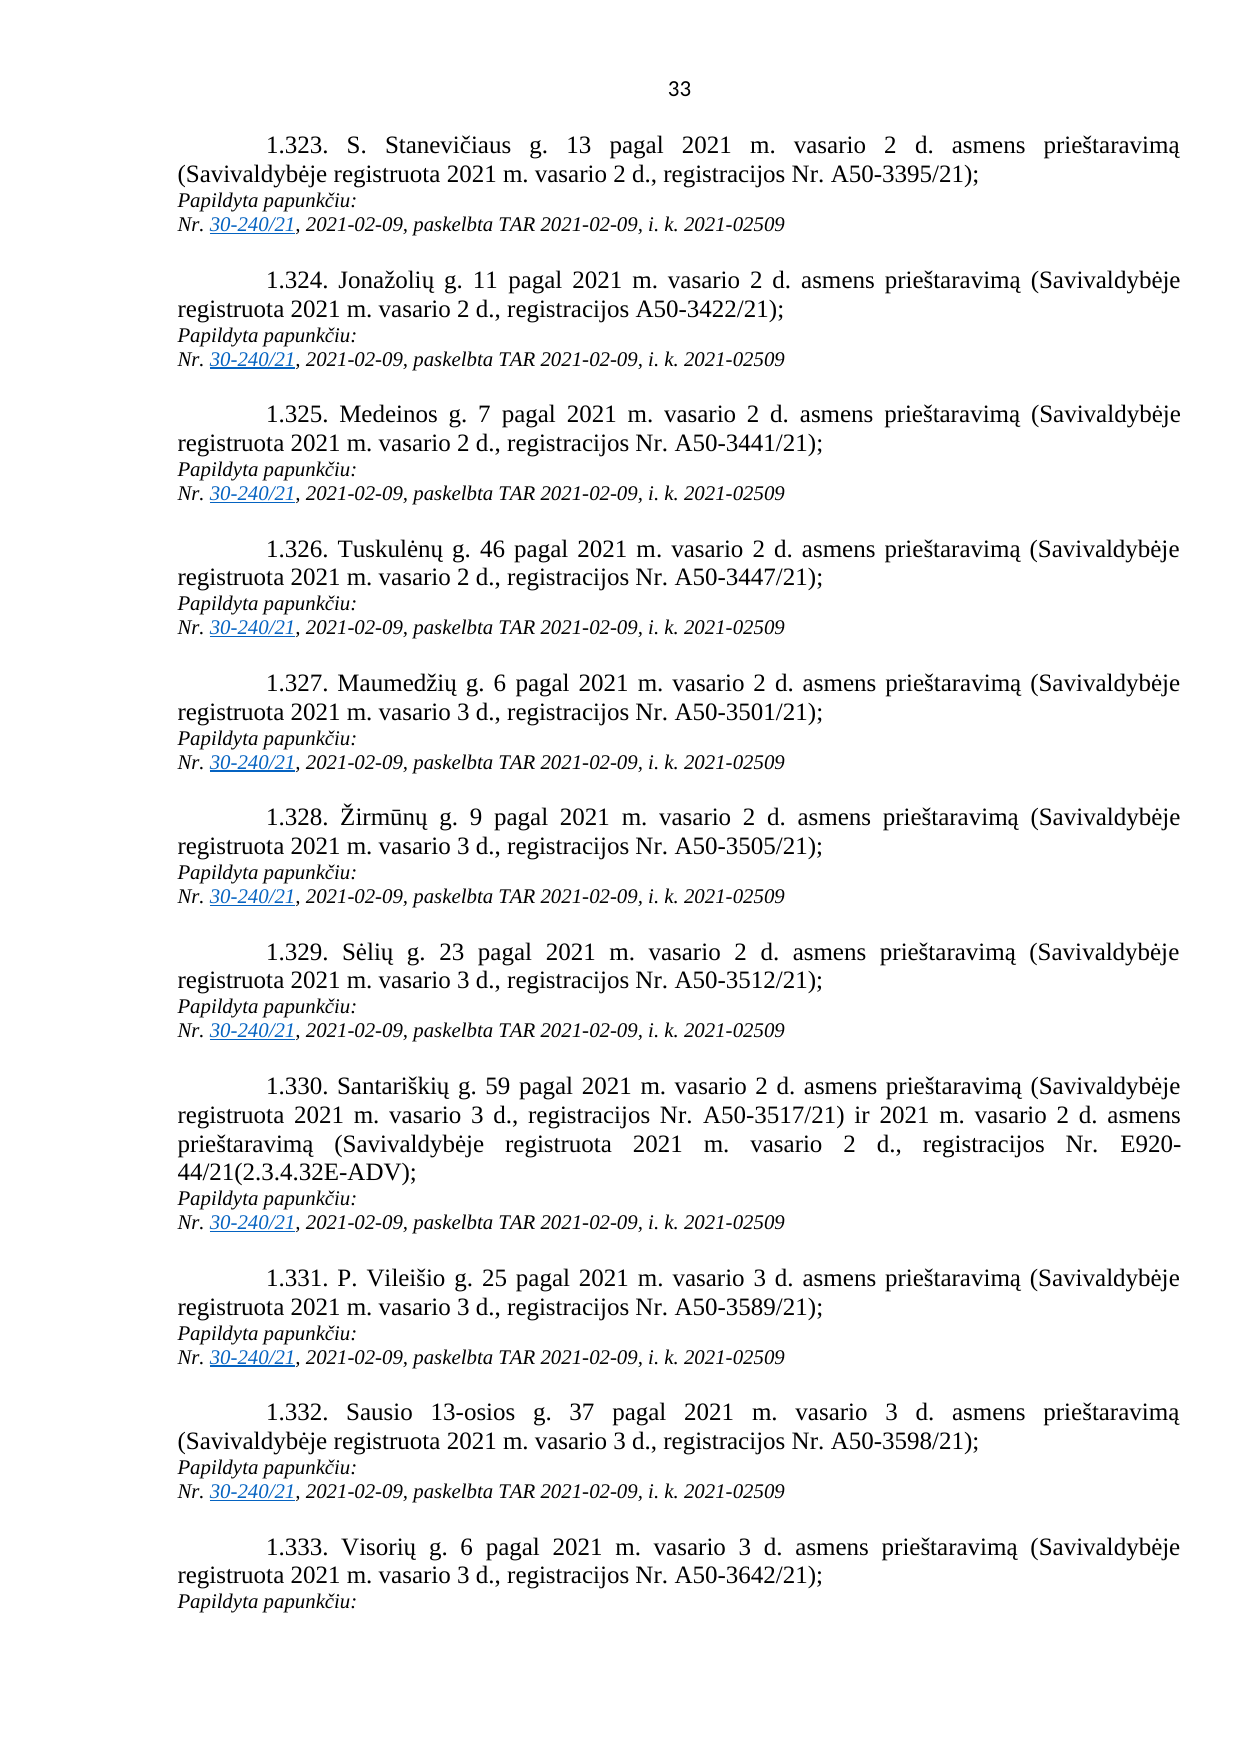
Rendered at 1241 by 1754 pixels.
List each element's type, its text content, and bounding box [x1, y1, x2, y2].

text Papildyta papunkčiu: [177, 1455, 1181, 1479]
text Papildyta papunkčiu: [177, 1321, 1181, 1345]
text 1.323. S. Stanevičiaus g. 13 pagal 2021 m. vasario 2 d. asmens prieštaravimą (Savivaldybėje registruota 2021 m. vasario 2 d., registracijos Nr. A50-3395/21); [177, 131, 1181, 188]
text Nr. 30-240/21, 2021-02-09, paskelbta TAR 2021-02-09, i. k. 2021-02509 [177, 212, 1181, 236]
text 1.327. Maumedžių g. 6 pagal 2021 m. vasario 2 d. asmens prieštaravimą (Savivaldybėje registruota 2021 m. vasario 3 d., registracijos Nr. A50-3501/21); [177, 668, 1181, 726]
text Papildyta papunkčiu: [177, 188, 1181, 212]
text Nr. 30-240/21, 2021-02-09, paskelbta TAR 2021-02-09, i. k. 2021-02509 [177, 1345, 1181, 1369]
text 1.331. P. Vileišio g. 25 pagal 2021 m. vasario 3 d. asmens prieštaravimą (Savivaldybėje registruota 2021 m. vasario 3 d., registracijos Nr. A50-3589/21); [177, 1263, 1181, 1321]
text Nr. 30-240/21, 2021-02-09, paskelbta TAR 2021-02-09, i. k. 2021-02509 [177, 1018, 1181, 1042]
text Papildyta papunkčiu: [177, 726, 1181, 750]
text Nr. 30-240/21, 2021-02-09, paskelbta TAR 2021-02-09, i. k. 2021-02509 [177, 750, 1181, 774]
text 1.330. Santariškių g. 59 pagal 2021 m. vasario 2 d. asmens prieštaravimą (Savivaldybėje registruota 2021 m. vasario 3 d., registracijos Nr. A50-3517/21) ir 2021 m. vasario 2 d. asmens prieštaravimą (Savivaldybėje registruota 2021 m. vasario 2 d., registracijos Nr. E920-44/21(2.3.4.32E-ADV); [177, 1071, 1181, 1186]
text 1.329. Sėlių g. 23 pagal 2021 m. vasario 2 d. asmens prieštaravimą (Savivaldybėje registruota 2021 m. vasario 3 d., registracijos Nr. A50-3512/21); [177, 937, 1181, 994]
text 1.325. Medeinos g. 7 pagal 2021 m. vasario 2 d. asmens prieštaravimą (Savivaldybėje registruota 2021 m. vasario 2 d., registracijos Nr. A50-3441/21); [177, 399, 1181, 457]
text 1.328. Žirmūnų g. 9 pagal 2021 m. vasario 2 d. asmens prieštaravimą (Savivaldybėje registruota 2021 m. vasario 3 d., registracijos Nr. A50-3505/21); [177, 802, 1181, 860]
text 1.326. Tuskulėnų g. 46 pagal 2021 m. vasario 2 d. asmens prieštaravimą (Savivaldybėje registruota 2021 m. vasario 2 d., registracijos Nr. A50-3447/21); [177, 534, 1181, 591]
text 1.332. Sausio 13-osios g. 37 pagal 2021 m. vasario 3 d. asmens prieštaravimą (Savivaldybėje registruota 2021 m. vasario 3 d., registracijos Nr. A50-3598/21); [177, 1397, 1181, 1455]
text Nr. 30-240/21, 2021-02-09, paskelbta TAR 2021-02-09, i. k. 2021-02509 [177, 884, 1181, 908]
text Papildyta papunkčiu: [177, 860, 1181, 884]
text Papildyta papunkčiu: [177, 591, 1181, 615]
text Nr. 30-240/21, 2021-02-09, paskelbta TAR 2021-02-09, i. k. 2021-02509 [177, 1210, 1181, 1234]
text 1.333. Visorių g. 6 pagal 2021 m. vasario 3 d. asmens prieštaravimą (Savivaldybėje registruota 2021 m. vasario 3 d., registracijos Nr. A50-3642/21); [177, 1532, 1181, 1589]
text Nr. 30-240/21, 2021-02-09, paskelbta TAR 2021-02-09, i. k. 2021-02509 [177, 1479, 1181, 1503]
text Papildyta papunkčiu: [177, 1589, 1181, 1613]
text Nr. 30-240/21, 2021-02-09, paskelbta TAR 2021-02-09, i. k. 2021-02509 [177, 615, 1181, 639]
text Nr. 30-240/21, 2021-02-09, paskelbta TAR 2021-02-09, i. k. 2021-02509 [177, 481, 1181, 505]
text Nr. 30-240/21, 2021-02-09, paskelbta TAR 2021-02-09, i. k. 2021-02509 [177, 347, 1181, 371]
text Papildyta papunkčiu: [177, 322, 1181, 347]
text Papildyta papunkčiu: [177, 457, 1181, 481]
text Papildyta papunkčiu: [177, 994, 1181, 1018]
text Papildyta papunkčiu: [177, 1186, 1181, 1210]
text 1.324. Jonažolių g. 11 pagal 2021 m. vasario 2 d. asmens prieštaravimą (Savivaldybėje registruota 2021 m. vasario 2 d., registracijos A50-3422/21); [177, 265, 1181, 322]
